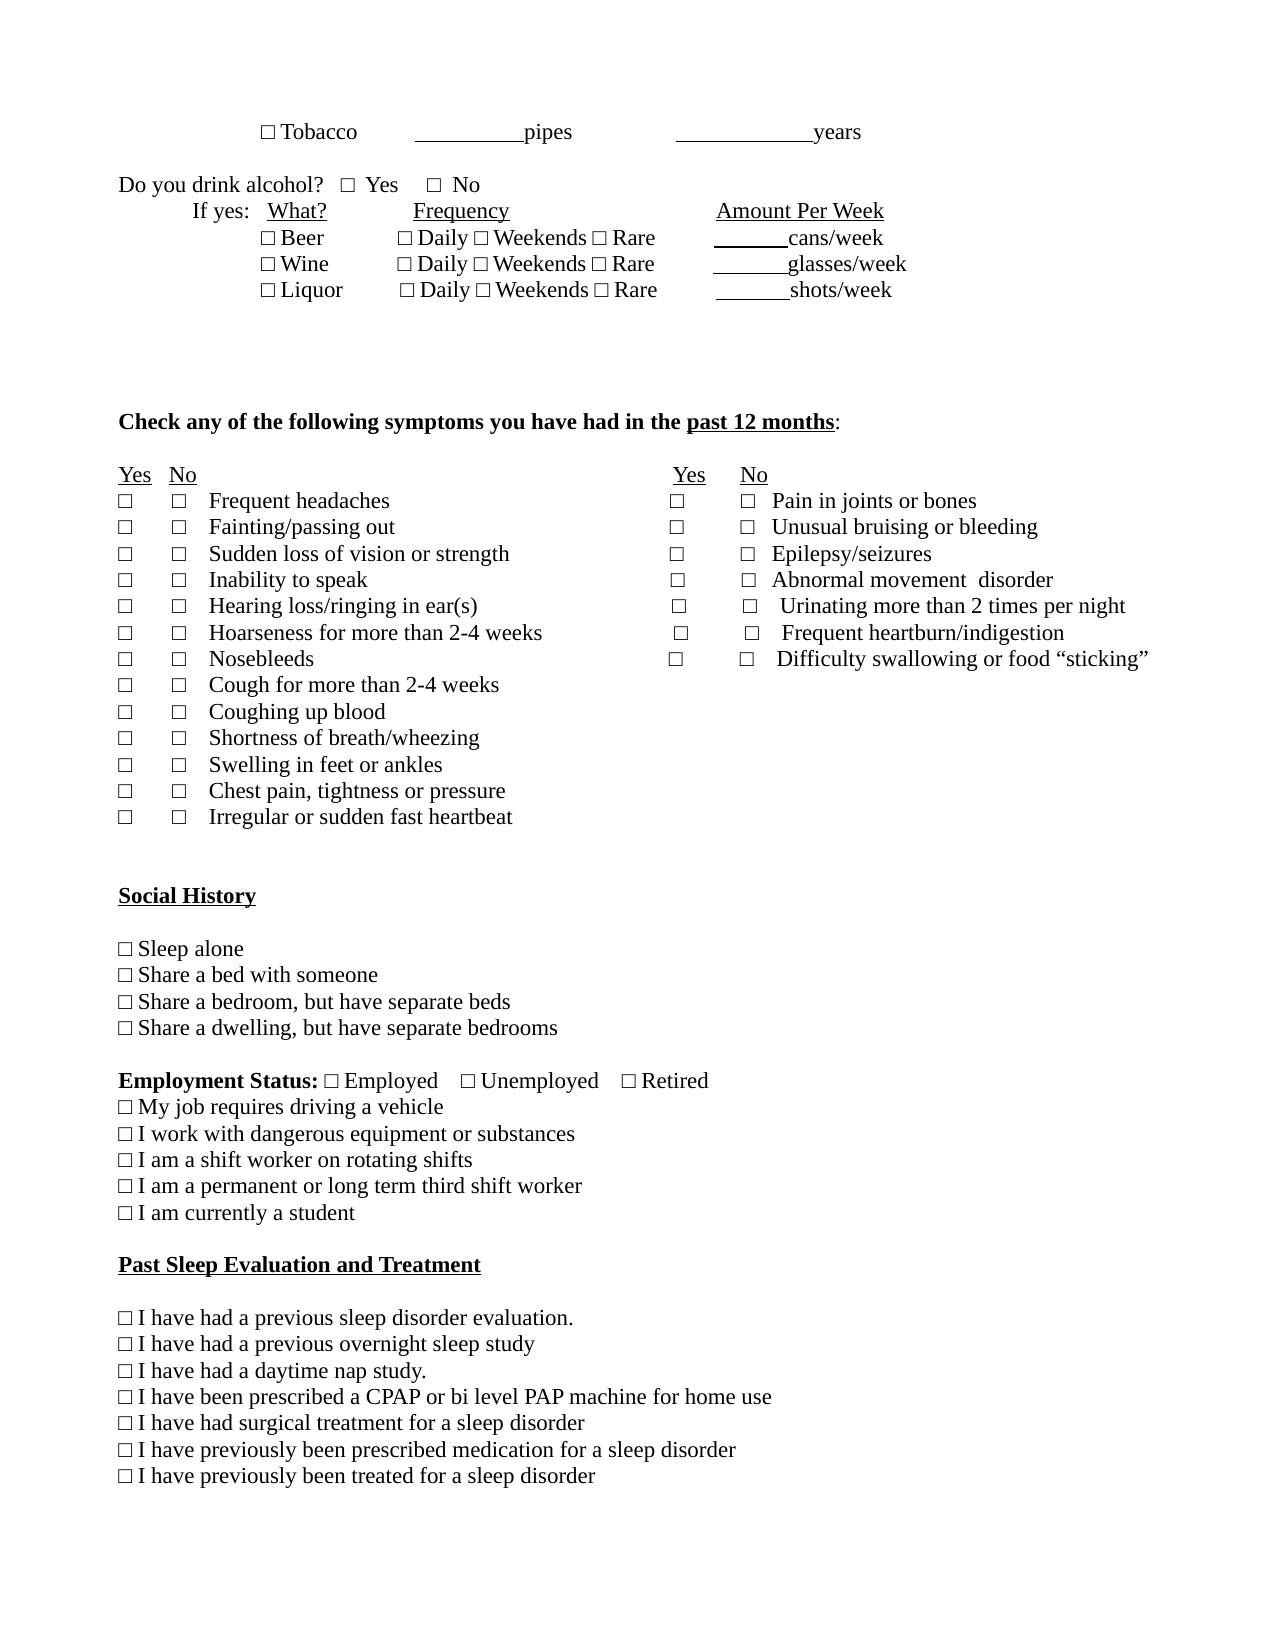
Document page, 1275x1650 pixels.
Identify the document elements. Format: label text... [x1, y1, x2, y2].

text □ I have previously been prescribed medication for a sleep disorder [118, 1436, 1157, 1462]
text □ I have previously been treated for a sleep disorder [118, 1462, 1157, 1488]
text If yes: What? Frequency Amount Per Week [118, 197, 1157, 223]
text Past Sleep Evaluation and Treatment [118, 1251, 1157, 1278]
text □ Liquor □ Daily □ Weekends □ Rare shots/week [118, 276, 1157, 303]
text Social History [118, 882, 1157, 909]
text □ □ Inability to speak □ □ Abnormal movement disorder [118, 566, 1157, 592]
text □ □ Fainting/passing out □ □ Unusual bruising or bleeding [118, 513, 1157, 540]
text □ My job requires driving a vehicle [118, 1093, 1157, 1119]
text □ □ Frequent headaches □ □ Pain in joints or bones [118, 487, 1157, 513]
text □ I have had a previous sleep disorder evaluation. [118, 1304, 1157, 1330]
text □ Share a bedroom, but have separate beds [118, 988, 1157, 1014]
text □ Share a bed with someone [118, 961, 1157, 988]
text □ Wine □ Daily □ Weekends □ Rare glasses/week [118, 250, 1157, 276]
text □ □ Shortness of breath/wheezing [118, 724, 1157, 751]
text □ Share a dwelling, but have separate bedrooms [118, 1014, 1157, 1041]
text □ □ Hoarseness for more than 2-4 weeks □ □ Frequent heartburn/indigestion [118, 619, 1157, 645]
text Employment Status: □ Employed □ Unemployed □ Retired [118, 1067, 1157, 1093]
text □ I am currently a student [118, 1199, 1157, 1225]
text Check any of the following symptoms you have had in the past 12 months: [118, 408, 1157, 434]
text □ □ Cough for more than 2-4 weeks [118, 672, 1157, 698]
text □ □ Swelling in feet or ankles [118, 751, 1157, 777]
text □ I am a permanent or long term third shift worker [118, 1172, 1157, 1199]
text □ I have had surgical treatment for a sleep disorder [118, 1409, 1157, 1436]
text □ I work with dangerous equipment or substances [118, 1119, 1157, 1146]
text □ Tobacco pipes years [118, 118, 1157, 144]
text □ □ Chest pain, tightness or pressure [118, 777, 1157, 803]
text □ □ Nosebleeds □ □ Difficulty swallowing or food “sticking” [118, 645, 1157, 672]
text □ □ Hearing loss/ringing in ear(s) □ □ Urinating more than 2 times per night [118, 592, 1157, 619]
text □ Sleep alone [118, 935, 1157, 961]
text □ I have had a previous overnight sleep study [118, 1330, 1157, 1357]
text Do you drink alcohol? □ Yes □ No [118, 171, 1157, 197]
text □ □ Irregular or sudden fast heartbeat [118, 803, 1157, 830]
text □ I have had a daytime nap study. [118, 1357, 1157, 1383]
text Yes No Yes No [118, 461, 1157, 487]
text □ I am a shift worker on rotating shifts [118, 1146, 1157, 1172]
text □ □ Sudden loss of vision or strength □ □ Epilepsy/seizures [118, 540, 1157, 566]
text □ Beer □ Daily □ Weekends □ Rare cans/week [118, 223, 1157, 250]
text □ □ Coughing up blood [118, 698, 1157, 724]
text □ I have been prescribed a CPAP or bi level PAP machine for home use [118, 1383, 1157, 1409]
